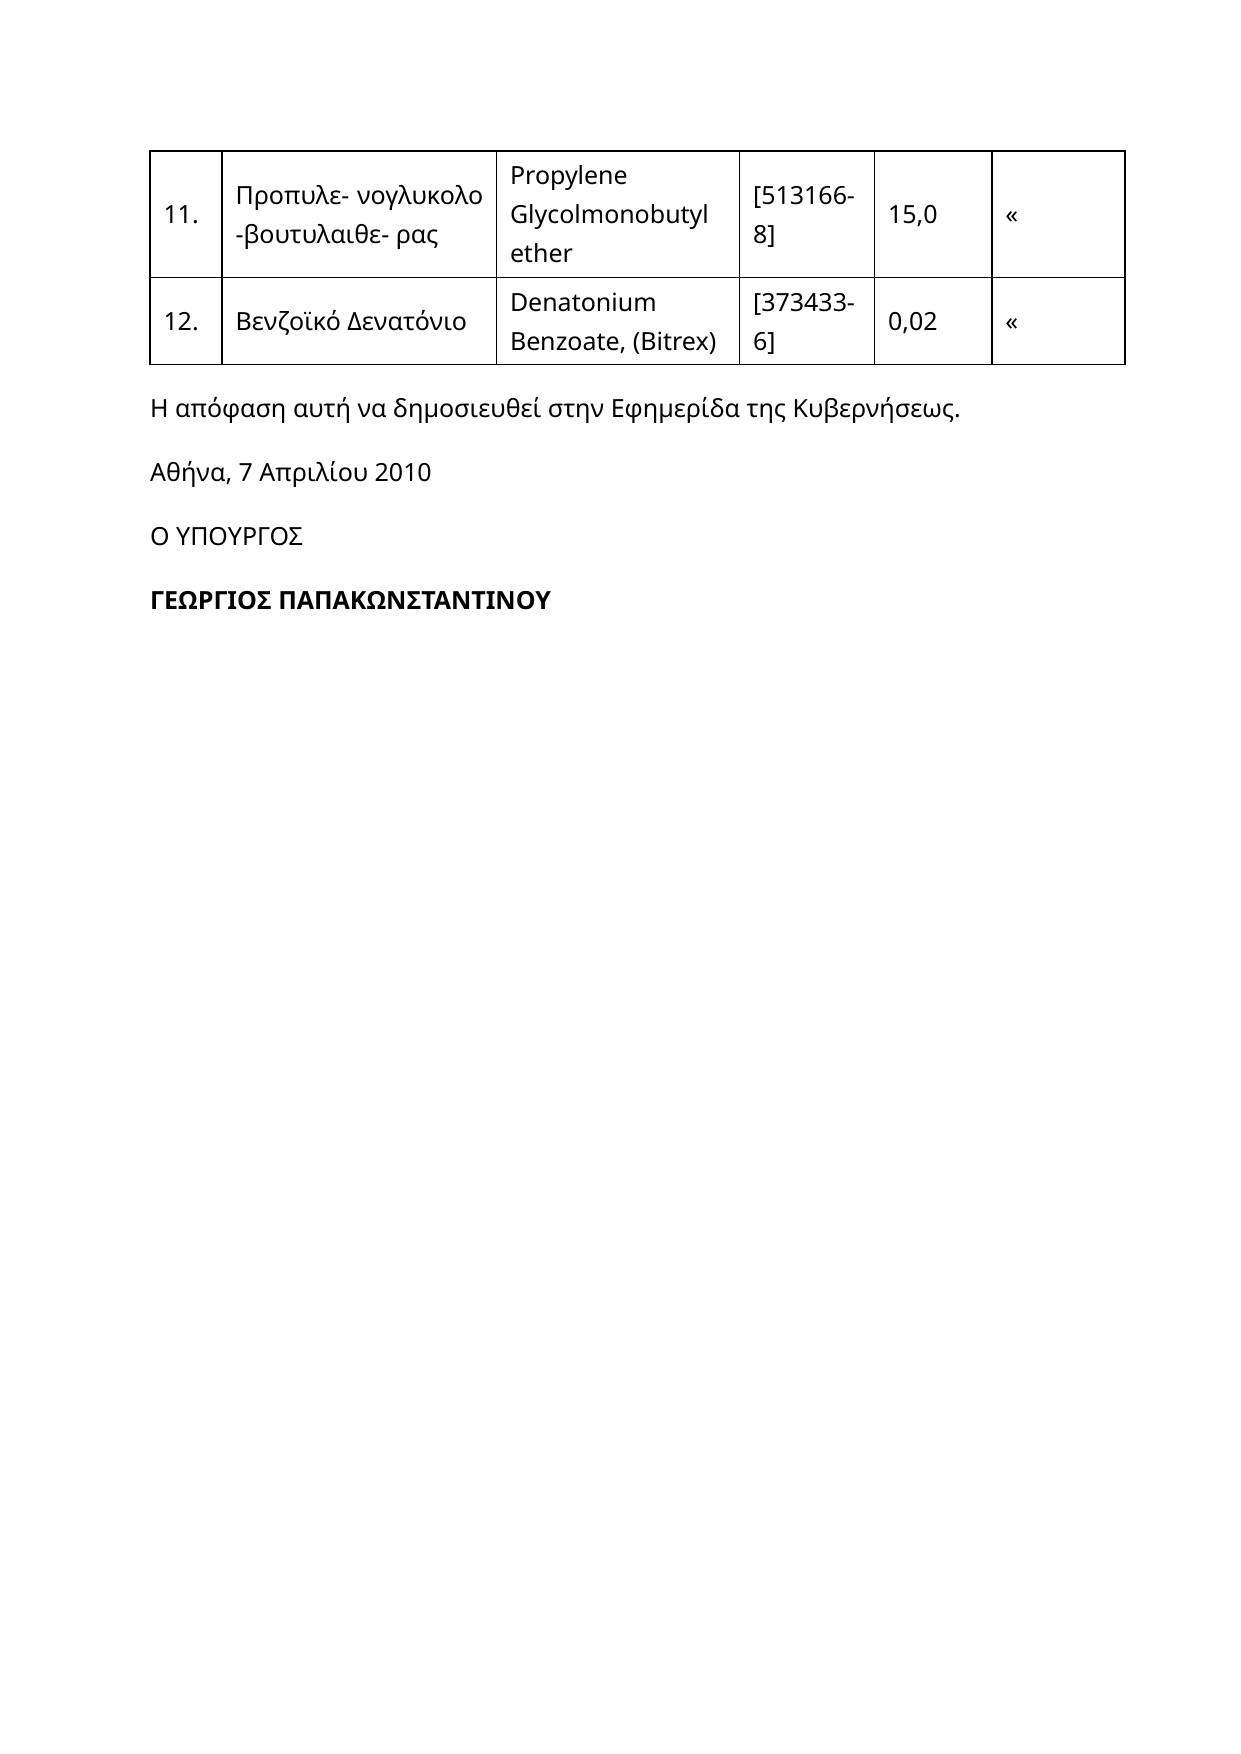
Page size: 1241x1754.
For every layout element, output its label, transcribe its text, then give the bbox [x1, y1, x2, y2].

table_cell Denatonium Benzoate, (Bitrex) [497, 278, 739, 364]
text Αθήνα, 7 Απριλίου 2010 [150, 454, 1090, 488]
text Ο ΥΠΟΥΡΓΟΣ [150, 519, 1090, 553]
text ΓΕΩΡΓΙΟΣ ΠΑΠΑΚΩΝΣΤΑΝΤΙΝΟΥ [150, 583, 1090, 617]
table_cell Προπυλε- νογλυκολο -βουτυλαιθε- ρας [223, 152, 496, 276]
table_cell Propylene Glycolmonobutyl ether [497, 152, 739, 276]
table_cell 15,0 [875, 152, 991, 276]
table_cell [373433-6] [740, 278, 874, 364]
table_cell 12. [151, 278, 221, 364]
table_cell « [993, 152, 1124, 276]
table_cell [513166-8] [740, 152, 874, 276]
table_cell Βενζοϊκό Δενατόνιο [223, 278, 496, 364]
table_cell « [993, 278, 1124, 364]
table_cell 0,02 [875, 278, 991, 364]
text Η απόφαση αυτή να δημοσιευθεί στην Εφημερίδα της Κυβερνήσεως. [150, 390, 1090, 424]
table_cell 11. [151, 152, 221, 276]
